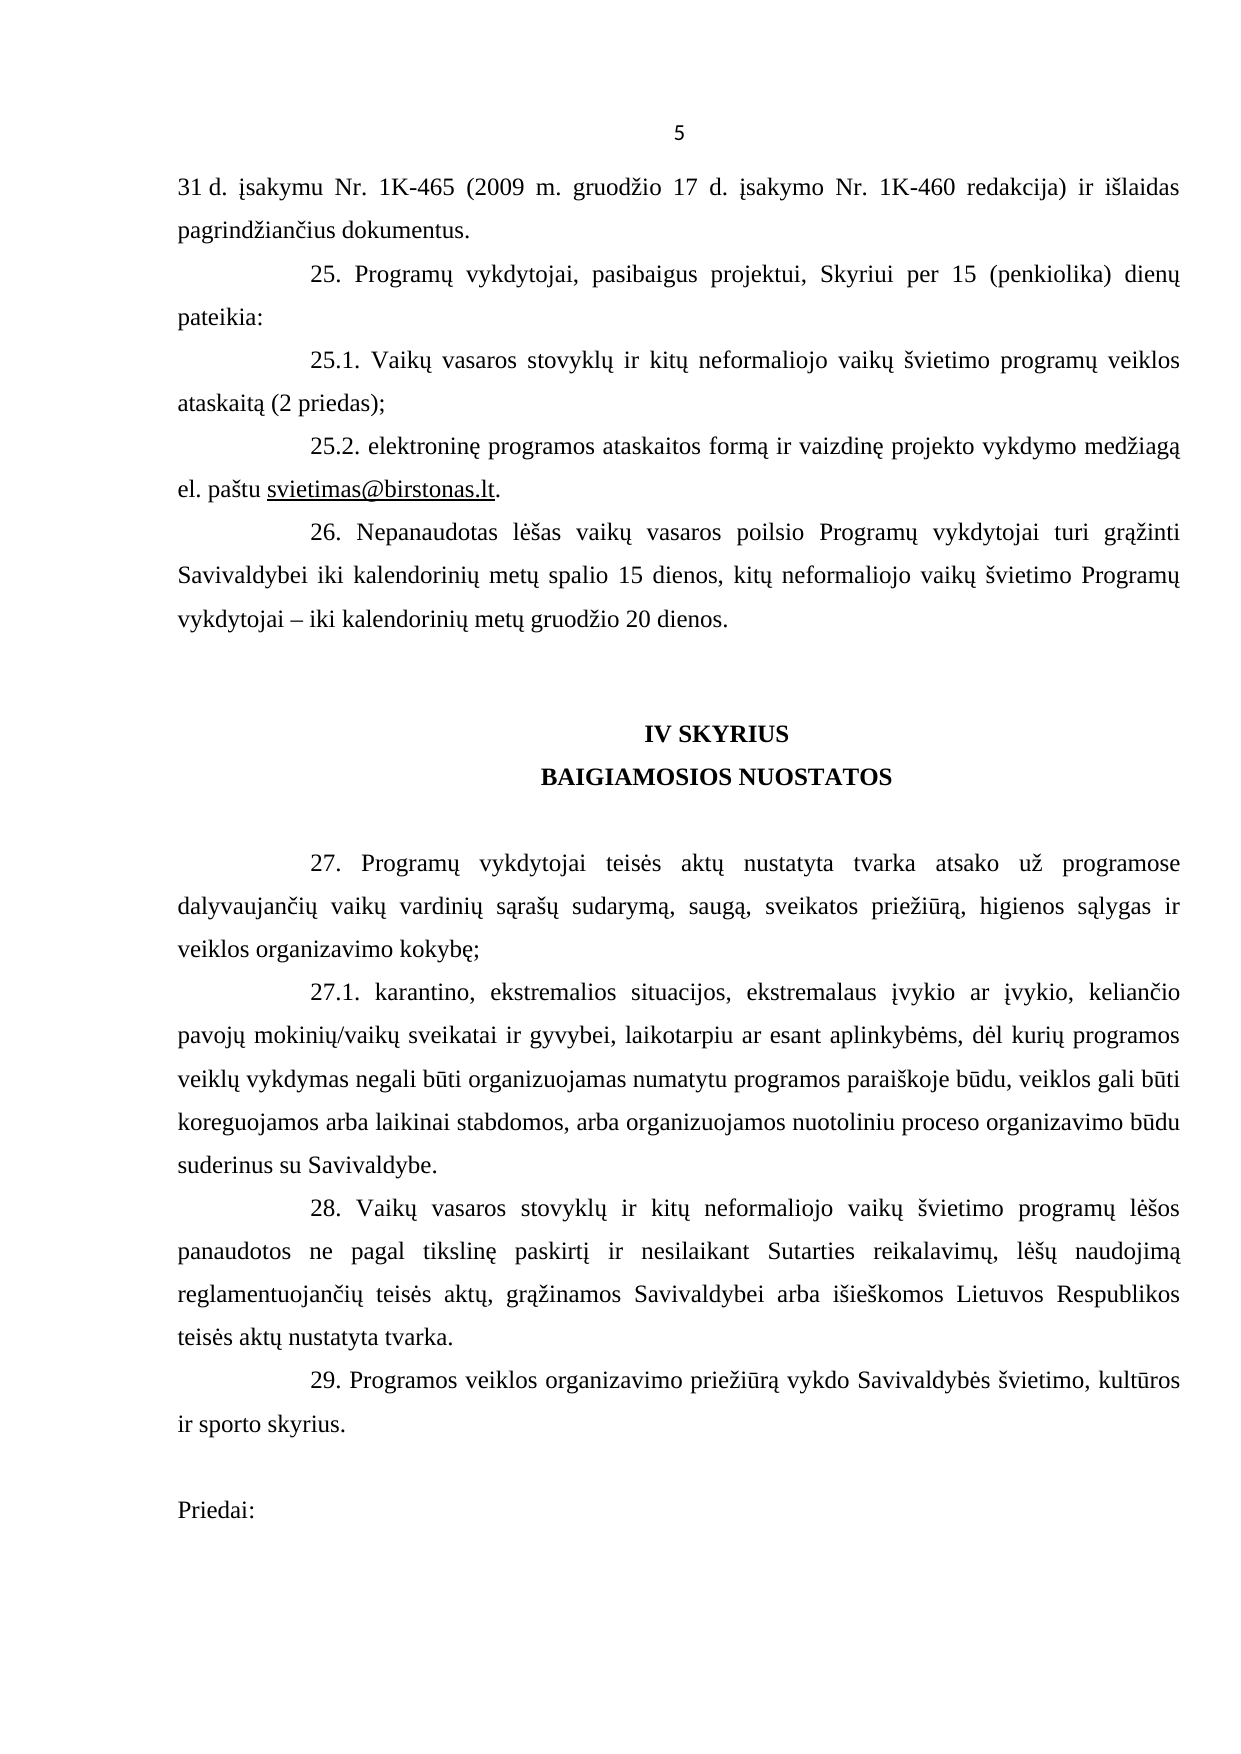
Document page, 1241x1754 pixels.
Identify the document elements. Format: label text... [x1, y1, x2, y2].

text 29. Programos veiklos organizavimo priežiūrą vykdo Savivaldybės švietimo, kultūros ir sporto skyrius. [177, 1366, 1181, 1437]
text IV SKYRIUS [177, 719, 1181, 747]
text 26. Nepanaudotas lėšas vaikų vasaros poilsio Programų vykdytojai turi grąžinti Savivaldybei iki kalendorinių metų spalio 15 dienos, kitų neformaliojo vaikų švietimo Programų vykdytojai – iki kalendorinių metų gruodžio 20 dienos. [177, 517, 1181, 632]
text Priedai: [177, 1495, 1181, 1524]
text 31 d. įsakymu Nr. 1K-465 (2009 m. gruodžio 17 d. įsakymo Nr. 1K-460 redakcija) ir išlaidas pagrindžiančius dokumentus. [177, 172, 1181, 244]
text 27. Programų vykdytojai teisės aktų nustatyta tvarka atsako už programose dalyvaujančių vaikų vardinių sąrašų sudarymą, saugą, sveikatos priežiūrą, higienos sąlygas ir veiklos organizavimo kokybę; [177, 848, 1181, 963]
text 25.2. elektroninę programos ataskaitos formą ir vaizdinę projekto vykdymo medžiagą el. paštu svietimas@birstonas.lt. [177, 431, 1181, 503]
text 28. Vaikų vasaros stovyklų ir kitų neformaliojo vaikų švietimo programų lėšos panaudotos ne pagal tikslinę paskirtį ir nesilaikant Sutarties reikalavimų, lėšų naudojimą reglamentuojančių teisės aktų, grąžinamos Savivaldybei arba išieškomos Lietuvos Respublikos teisės aktų nustatyta tvarka. [177, 1193, 1181, 1351]
text 25.1. Vaikų vasaros stovyklų ir kitų neformaliojo vaikų švietimo programų veiklos ataskaitą (2 priedas); [177, 345, 1181, 417]
text BAIGIAMOSIOS NUOSTATOS [177, 762, 1181, 791]
text 25. Programų vykdytojai, pasibaigus projektui, Skyriui per 15 (penkiolika) dienų pateikia: [177, 259, 1181, 331]
text 27.1. karantino, ekstremalios situacijos, ekstremalaus įvykio ar įvykio, keliančio pavojų mokinių/vaikų sveikatai ir gyvybei, laikotarpiu ar esant aplinkybėms, dėl kurių programos veiklų vykdymas negali būti organizuojamas numatytu programos paraiškoje būdu, veiklos gali būti koreguojamos arba laikinai stabdomos, arba organizuojamos nuotoliniu proceso organizavimo būdu suderinus su Savivaldybe. [177, 977, 1181, 1179]
